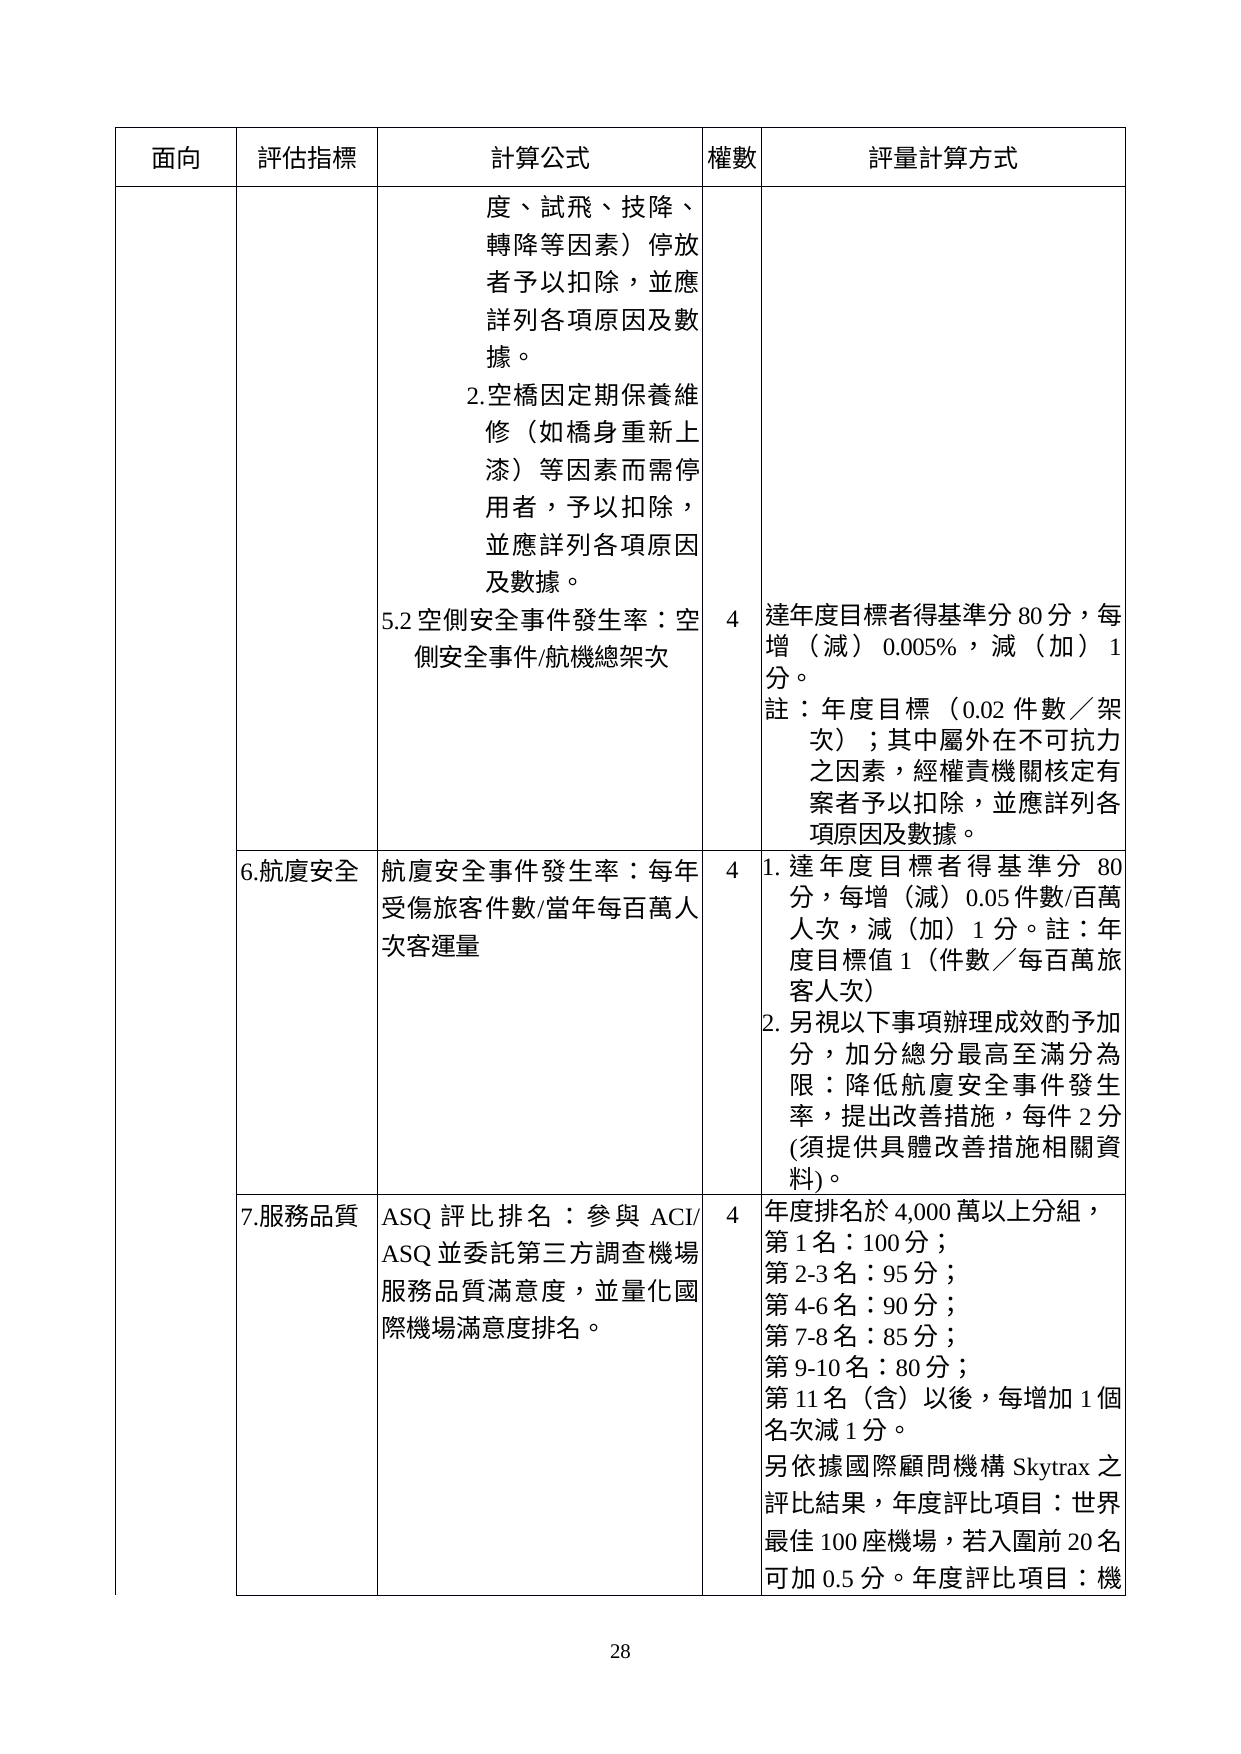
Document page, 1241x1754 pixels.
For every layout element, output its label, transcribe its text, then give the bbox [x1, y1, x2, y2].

table_cell 4 [703, 851, 761, 1194]
table_cell [703, 187, 761, 599]
table_cell 達年度目標者得基準分 80 分，每增（減）0.05件數/百萬人次，減（加）1 分。註：年度目標值1（件數／每百萬旅客人次） 另視以下事項辦理成效酌予加分，加分總分最高至滿分為限：降低航廈安全事件發生率，提出改善措施，每件2分(須提供具體改善措施相關資料)。 [762, 851, 1125, 1194]
table_cell [116, 600, 236, 849]
table_cell 達年度目標者得基準分80分，每增（減）0.005%，減（加）1分。 註：年度目標（0.02件數／架次）；其中屬外在不可抗力之因素，經權責機關核定有案者予以扣除，並應詳列各項原因及數據。 [762, 600, 1125, 849]
table_cell 7.服務品質 [237, 1195, 377, 1595]
table_cell 4 [703, 1195, 761, 1595]
table_cell [116, 850, 236, 1194]
table_cell [116, 1194, 236, 1595]
table_cell [237, 600, 377, 849]
table_cell ASQ評比排名：參與ACI/ASQ並委託第三方調查機場服務品質滿意度，並量化國際機場滿意度排名。 [378, 1195, 702, 1595]
table_header 計算公式 [378, 128, 702, 186]
table_cell [762, 187, 1125, 599]
table_cell 6.航廈安全 [237, 851, 377, 1194]
table_header 評估指標 [237, 128, 377, 186]
table_cell 年度排名於4,000萬以上分組， 第1名：100分； 第2-3名：95分； 第4-6名：90分； 第7-8名：85分； 第9-10名：80分； 第11名（含）以後，每增加1個名次減1分。 另依據國際顧問機構Skytrax之評比結果，年度評比項目：世界最佳100座機場，若入圍前20名可加0.5分。年度評比項目：機 [762, 1195, 1125, 1595]
table_cell 5.2空側安全事件發生率：空側安全事件/航機總架次 [378, 600, 702, 849]
table_cell 航廈安全事件發生率：每年受傷旅客件數/當年每百萬人次客運量 [378, 851, 702, 1194]
table_header 權數 [703, 128, 761, 186]
table_cell [116, 187, 236, 599]
table_cell 4 [703, 600, 761, 849]
table_cell [237, 187, 377, 599]
table_cell 度、試飛、技降、轉降等因素）停放者予以扣除，並應詳列各項原因及數據。 2.空橋因定期保養維修（如橋身重新上漆）等因素而需停用者，予以扣除，並應詳列各項原因及數據。 [378, 187, 702, 599]
table_header 評量計算方式 [762, 128, 1125, 186]
table_header 面向 [116, 128, 236, 186]
